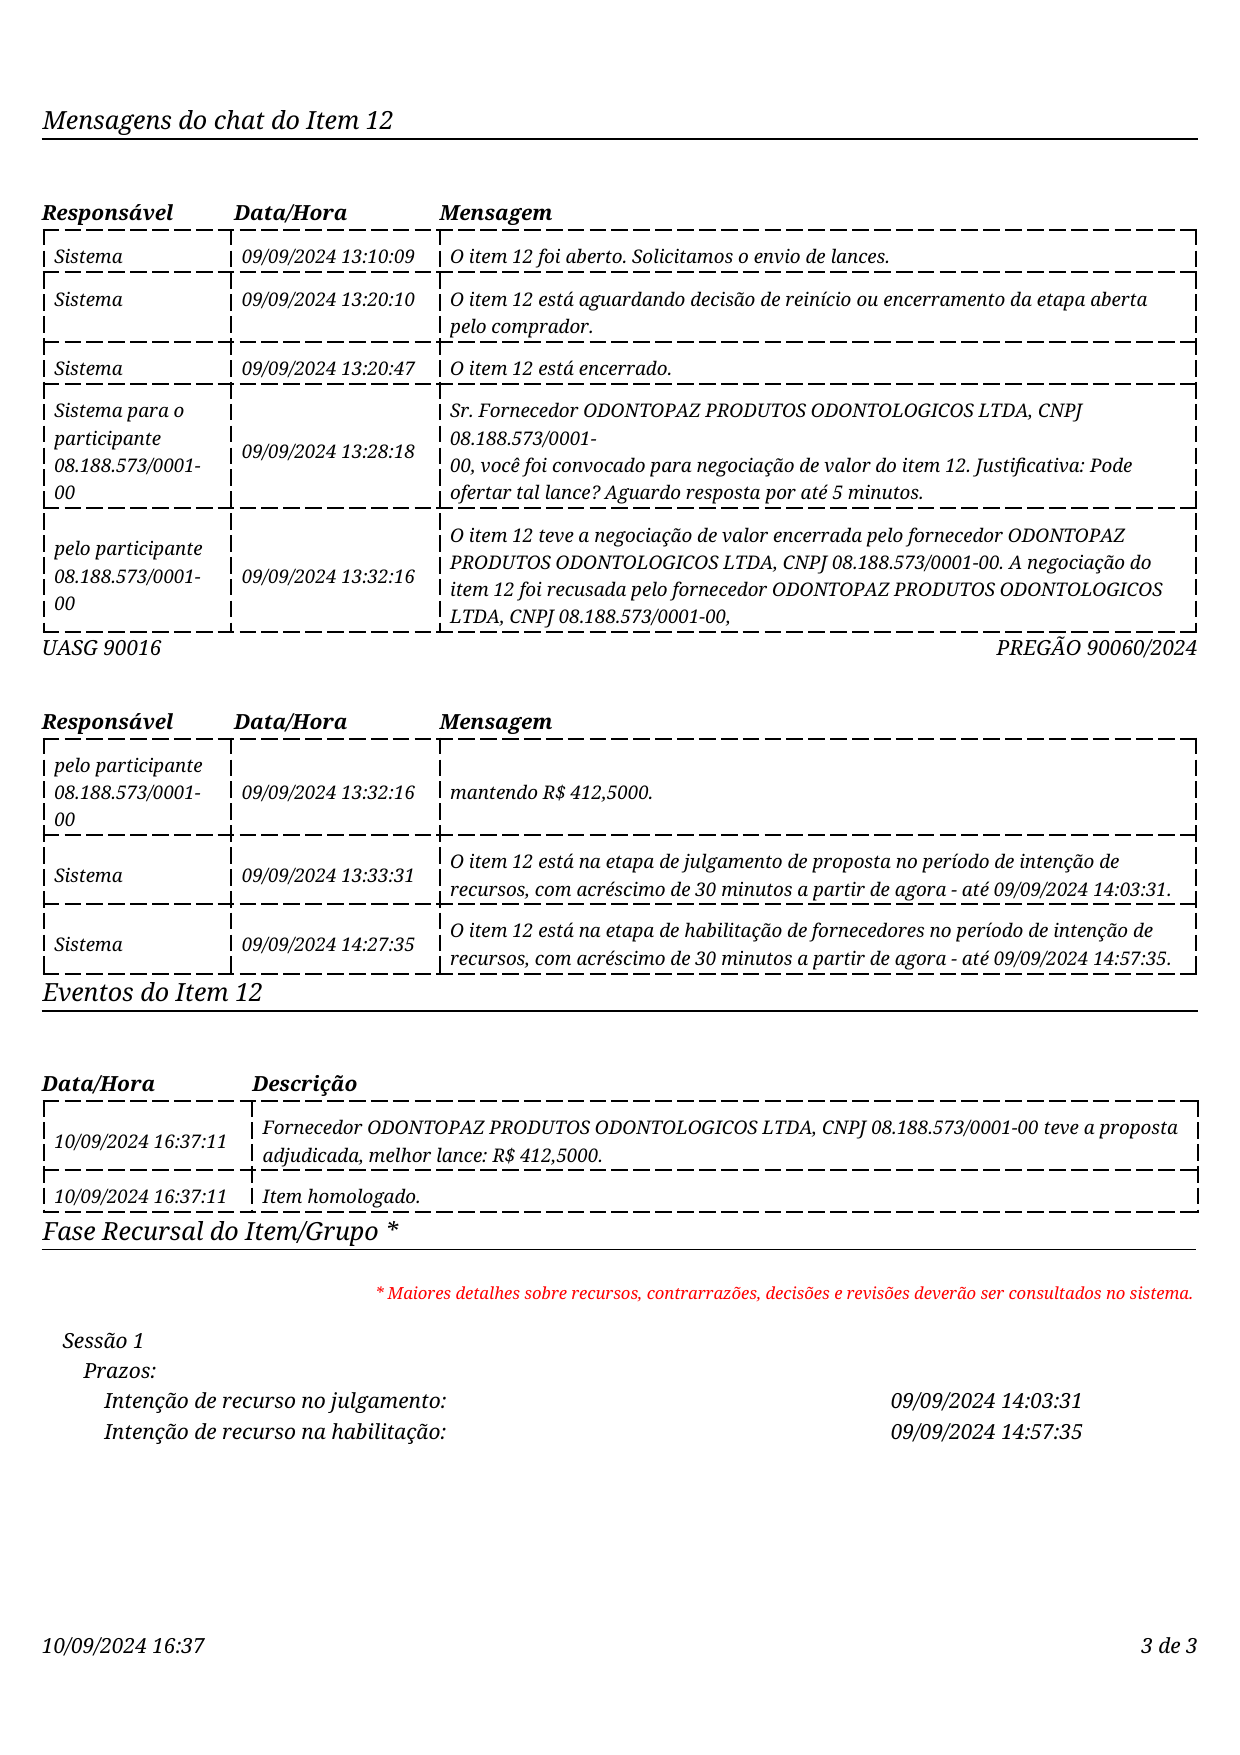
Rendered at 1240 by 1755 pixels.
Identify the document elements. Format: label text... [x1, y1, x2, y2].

table_cell O item 12 está na etapa de julgamento de proposta no período de intenção de recursos, com acréscimo de 30 minutos a partir de agora - até 09/09/2024 14:03:31. [440, 834, 1196, 903]
table_cell O item 12 está aguardando decisão de reinício ou encerramento da etapa aberta pelo comprador. [440, 271, 1196, 341]
table_cell Sistema [44, 341, 231, 383]
table_cell 09/09/2024 13:20:10 [231, 271, 439, 341]
text Data/Hora Descrição [42, 1069, 1200, 1098]
table_header [518, 1326, 1085, 1387]
table_cell pelo participante 08.188.573/0001-00 [44, 507, 231, 631]
table_cell Item homologado. [252, 1169, 1198, 1211]
text * Maiores detalhes sobre recursos, contrarrazões, decisões e revisões deverão ser consultados no sistema. [42, 1282, 1196, 1305]
table_cell 09/09/2024 13:28:18 [231, 383, 439, 507]
table_cell 10/09/2024 16:37:11 [44, 1169, 252, 1211]
table_header 09/09/2024 13:10:09 [231, 229, 439, 271]
text Mensagens do chat do Item 12 [42, 103, 1200, 137]
table_header Sistema [44, 229, 231, 271]
table_cell Sr. Fornecedor ODONTOPAZ PRODUTOS ODONTOLOGICOS LTDA, CNPJ 08.188.573/0001- 00, você foi convocado para negociação de valor do item 12. Justificativa: Pode ofertar tal lance? Aguardo resposta por até 5 minutos. [440, 383, 1196, 507]
text UASG 90016 PREGÃO 90060/2024 [42, 633, 1200, 662]
text Responsável Data/Hora Mensagem [42, 198, 1200, 226]
table_cell 09/09/2024 14:57:35 [518, 1417, 1085, 1447]
table_header mantendo R$ 412,5000. [440, 738, 1196, 834]
table_cell O item 12 está na etapa de habilitação de fornecedores no período de intenção de recursos, com acréscimo de 30 minutos a partir de agora - até 09/09/2024 14:57:35. [440, 903, 1196, 972]
table_cell O item 12 teve a negociação de valor encerrada pelo fornecedor ODONTOPAZ PRODUTOS ODONTOLOGICOS LTDA, CNPJ 08.188.573/0001-00. A negociação do item 12 foi recusada pelo fornecedor ODONTOPAZ PRODUTOS ODONTOLOGICOS LTDA, CNPJ 08.188.573/0001-00, [440, 507, 1196, 631]
table_header 09/09/2024 13:32:16 [231, 738, 439, 834]
text Fase Recursal do Item/Grupo * [42, 1213, 1200, 1247]
table_cell Sistema [44, 834, 231, 903]
table_header O item 12 foi aberto. Solicitamos o envio de lances. [440, 229, 1196, 271]
table_cell Sistema [44, 903, 231, 972]
text Eventos do Item 12 [42, 974, 1200, 1008]
table_header 10/09/2024 16:37:11 [44, 1100, 252, 1169]
table_cell 09/09/2024 13:33:31 [231, 834, 439, 903]
table_cell O item 12 está encerrado. [440, 341, 1196, 383]
table_cell 09/09/2024 13:20:47 [231, 341, 439, 383]
table_cell 09/09/2024 14:27:35 [231, 903, 439, 972]
table_header Sessão 1 Prazos: [63, 1326, 518, 1387]
table_cell 09/09/2024 13:32:16 [231, 507, 439, 631]
table_cell Sistema [44, 271, 231, 341]
table_header Fornecedor ODONTOPAZ PRODUTOS ODONTOLOGICOS LTDA, CNPJ 08.188.573/0001-00 teve a proposta adjudicada, melhor lance: R$ 412,5000. [252, 1100, 1198, 1169]
table_cell Intenção de recurso no julgamento: [63, 1387, 518, 1417]
table_header pelo participante 08.188.573/0001-00 [44, 738, 231, 834]
table_cell Intenção de recurso na habilitação: [63, 1417, 518, 1447]
table_cell Sistema para o participante 08.188.573/0001-00 [44, 383, 231, 507]
table_cell 09/09/2024 14:03:31 [518, 1387, 1085, 1417]
text Responsável Data/Hora Mensagem [42, 707, 1200, 735]
